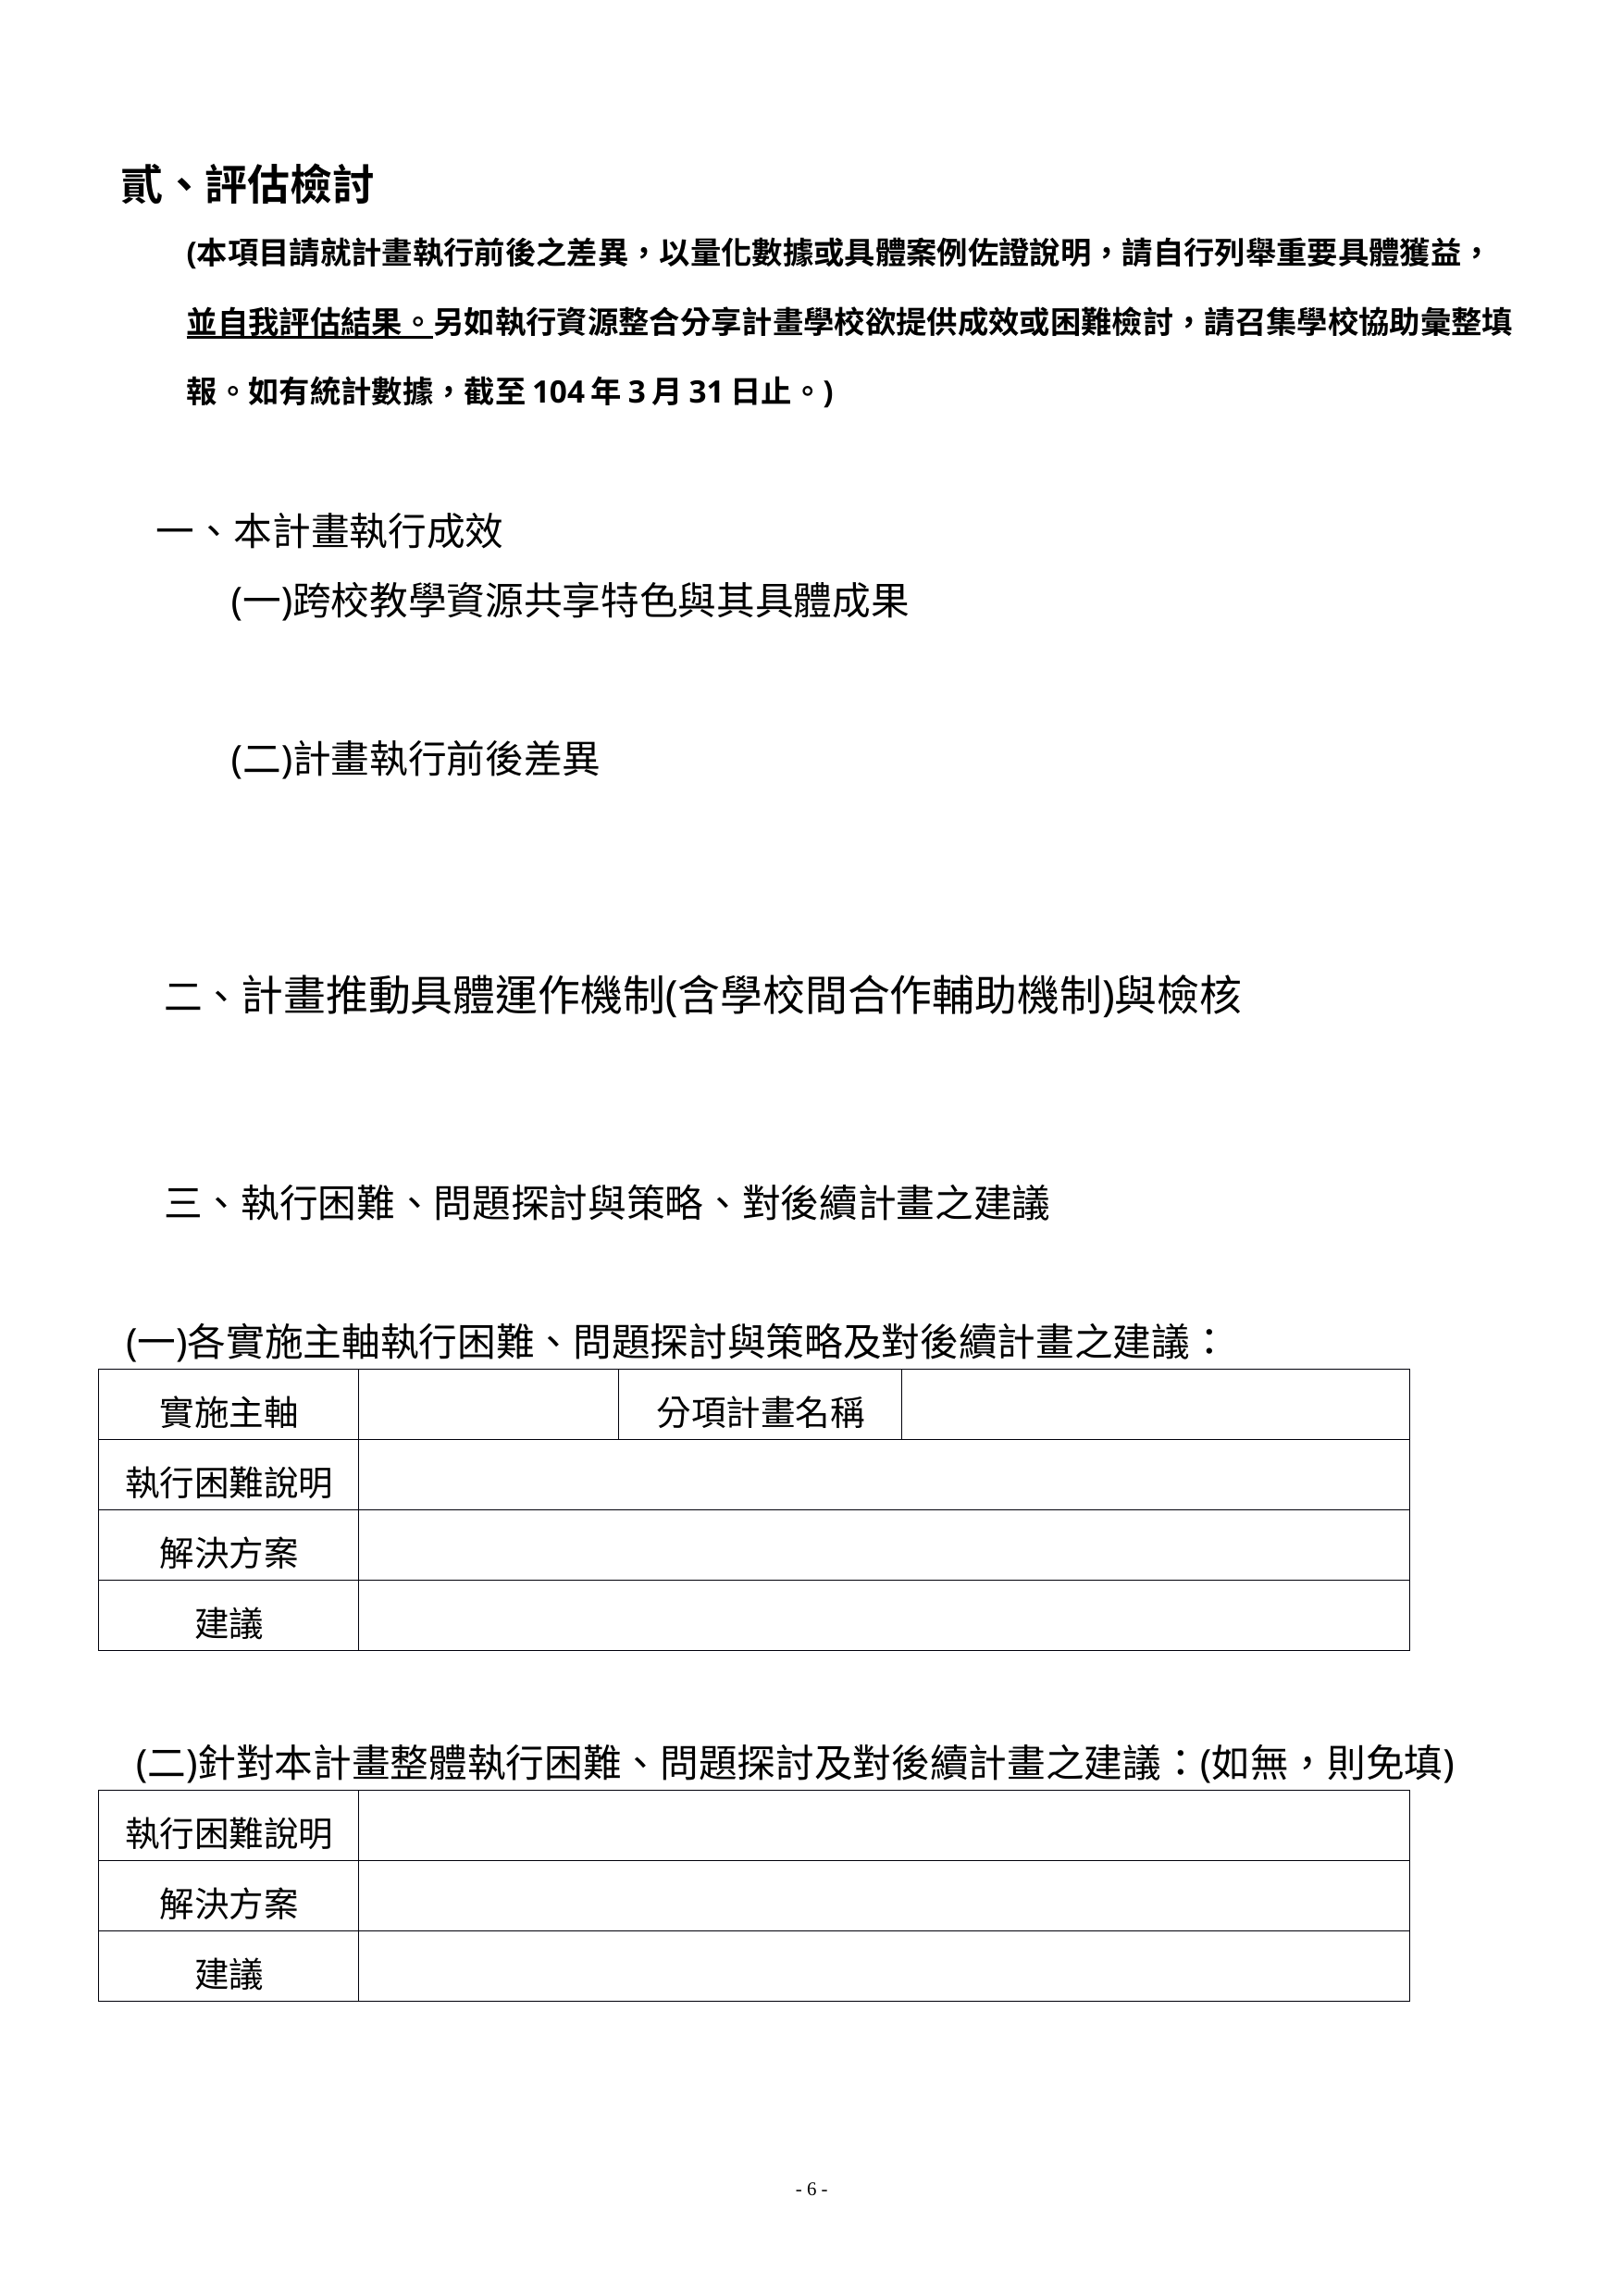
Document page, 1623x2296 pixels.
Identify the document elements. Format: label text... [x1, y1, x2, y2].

table_cell [359, 1510, 1409, 1580]
table_cell 解決方案 [99, 1510, 358, 1580]
table_cell [359, 1440, 1409, 1509]
table_header [359, 1791, 1409, 1860]
table_cell 建議 [99, 1931, 358, 2001]
table_cell 建議 [99, 1581, 358, 1650]
text (二)針對本計畫整體執行困難、問題探討及對後續計畫之建議：(如無，則免填) [126, 1720, 1514, 1790]
text 貳、評估檢討 [109, 142, 1514, 211]
text (一)跨校教學資源共享特色與其具體成果 [230, 558, 1514, 627]
table_header [902, 1370, 1409, 1439]
text (一)各實施主軸執行困難、問題探討與策略及對後續計畫之建議： [126, 1299, 1514, 1369]
table_cell [359, 1931, 1409, 2001]
table_header [359, 1370, 618, 1439]
table_header 分項計畫名稱 [619, 1370, 901, 1439]
text 二、計畫推動具體運作機制(含學校間合作輔助機制)與檢核 [164, 952, 1514, 1022]
table_cell [359, 1581, 1409, 1650]
list 本計畫執行成效 [155, 489, 1514, 558]
text 三、執行困難、問題探討與策略、對後續計畫之建議 [164, 1160, 1514, 1230]
table_cell [359, 1861, 1409, 1930]
table_header 實施主軸 [99, 1370, 358, 1439]
text (二)計畫執行前後差異 [230, 716, 1514, 786]
table_cell 執行困難說明 [99, 1440, 358, 1509]
text (本項目請就計畫執行前後之差異，以量化數據或具體案例佐證說明，請自行列舉重要具體獲益，並自我評估結果。另如執行資源整合分享計畫學校欲提供成效或困難檢討，請召集學校協助彙整填報。如有統計數據，截至104年3月31日止。) [186, 211, 1514, 419]
table_cell 解決方案 [99, 1861, 358, 1930]
table_header 執行困難說明 [99, 1791, 358, 1860]
